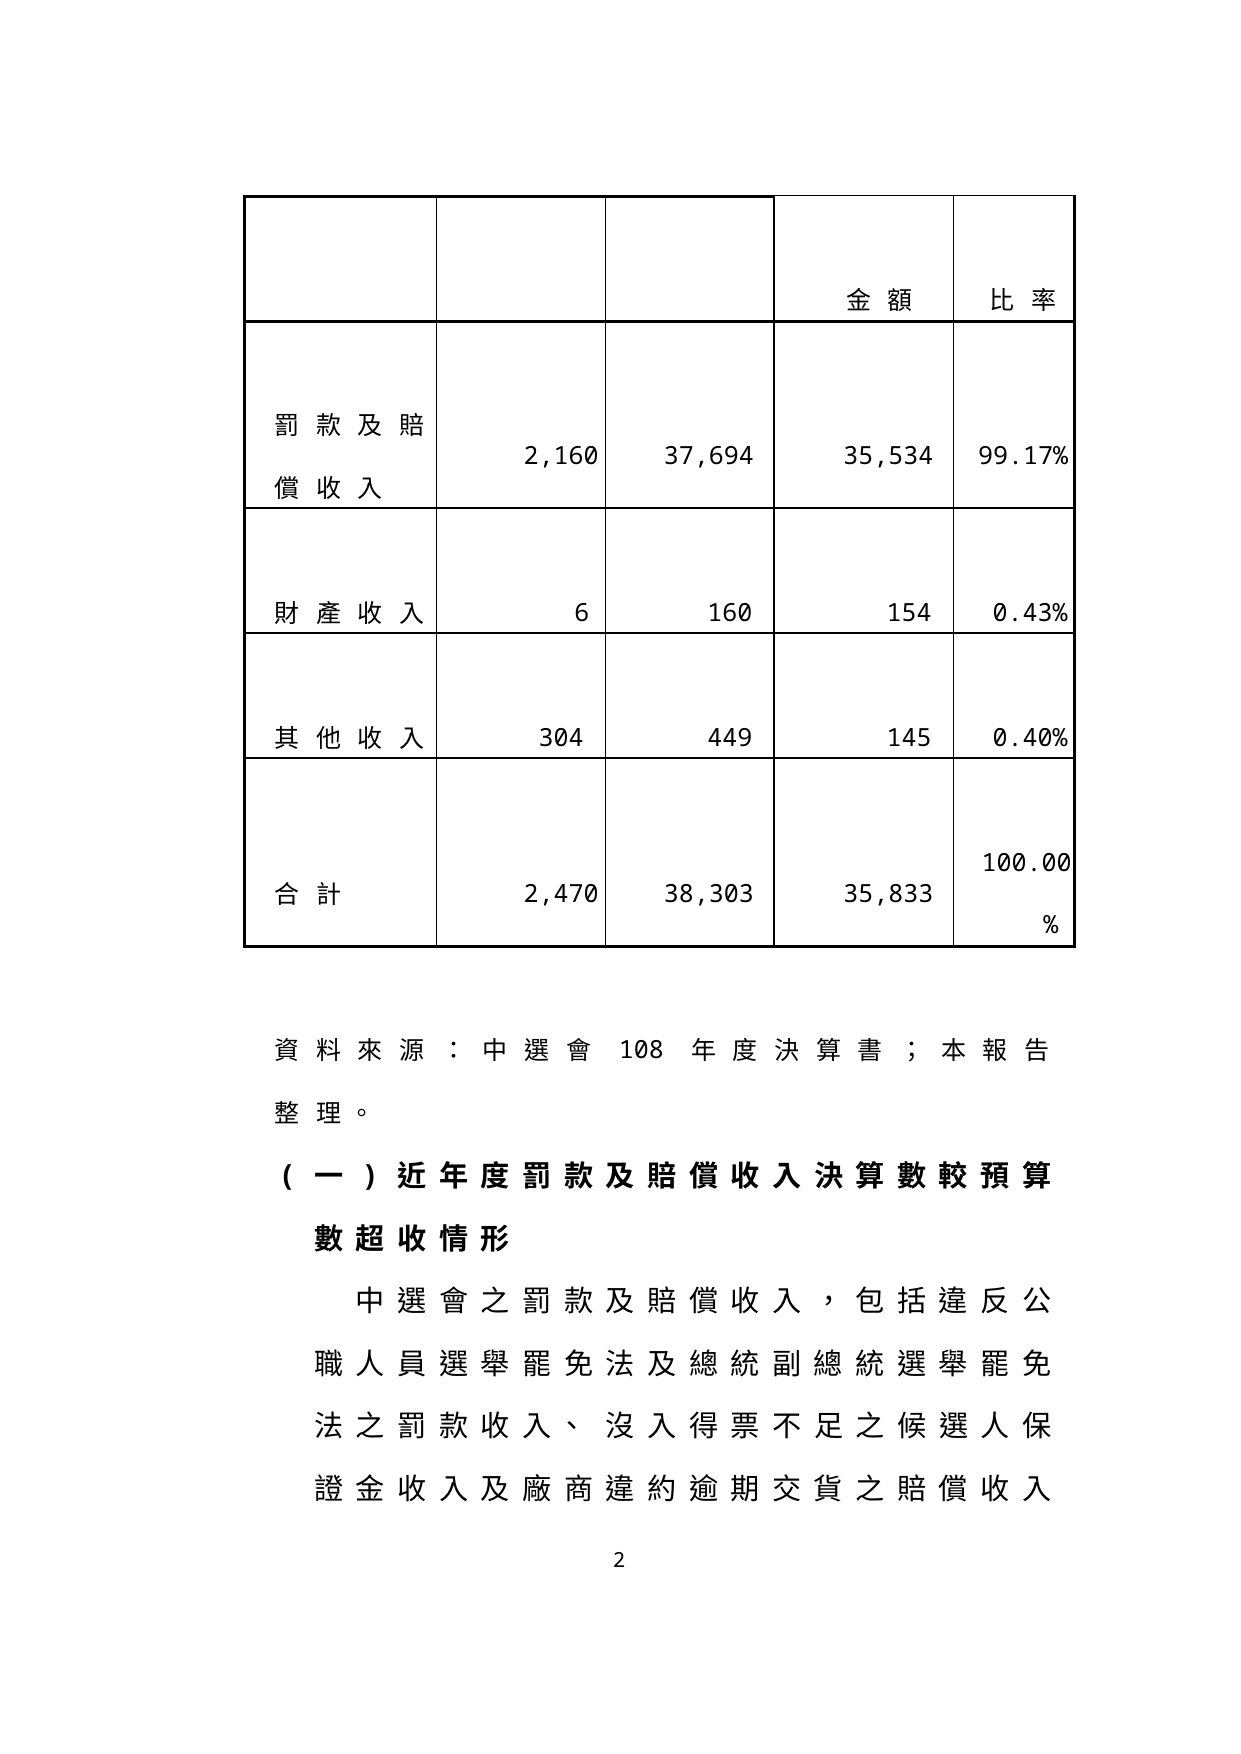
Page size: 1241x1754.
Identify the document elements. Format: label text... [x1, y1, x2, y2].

table_header [606, 198, 773, 320]
table_header [246, 198, 436, 320]
table_cell 金額 [775, 196, 953, 320]
table_cell 0.43% [954, 509, 1073, 632]
table_cell 37,694 [606, 323, 773, 507]
table_cell 304 [437, 634, 605, 757]
table_cell 比率 [954, 196, 1073, 320]
table_cell 罰款及賠償收入 [246, 323, 436, 507]
table_cell 35,833 [775, 759, 953, 945]
table_cell 100.00% [954, 759, 1073, 945]
table_cell 160 [606, 509, 773, 632]
table_cell 38,303 [606, 759, 773, 945]
text (一)近年度罰款及賠償收入決算數較預算數超收情形 [242, 1132, 1058, 1257]
table_cell 99.17% [954, 323, 1073, 507]
table_header [437, 198, 605, 320]
table_cell 154 [775, 509, 953, 632]
table_cell 145 [775, 634, 953, 757]
table_cell 2,470 [437, 759, 605, 945]
table_cell 35,534 [775, 323, 953, 507]
table_cell 2,160 [437, 323, 605, 507]
table_cell 449 [606, 634, 773, 757]
table_cell 財產收入 [246, 509, 436, 632]
text 資料來源：中選會108年度決算書；本報告整理。 [232, 1007, 1058, 1132]
table_cell 0.40% [954, 634, 1073, 757]
table_cell 其他收入 [246, 634, 436, 757]
text 中選會之罰款及賠償收入，包括違反公職人員選舉罷免法及總統副總統選舉罷免法之罰款收入、沒入得票不足之候選人保證金收入及廠商違約逾期交貨之賠償收入等，相關收入金額視選舉之種類、違規及得票情形而定，故各年度預、決算數波動頗大。該會103年度至108年度之罰款及賠償收入預算數介於2萬元(106年度)至4,303萬5千元(105年度)間，執行結果，各年度收入決算數均超出預算數，超出倍數最小者為105年度之1.87倍，最大者為106年度之407.75倍(詳表2)。 [271, 1257, 1058, 1507]
table_cell 合計 [246, 759, 436, 945]
table_cell 6 [437, 509, 605, 632]
